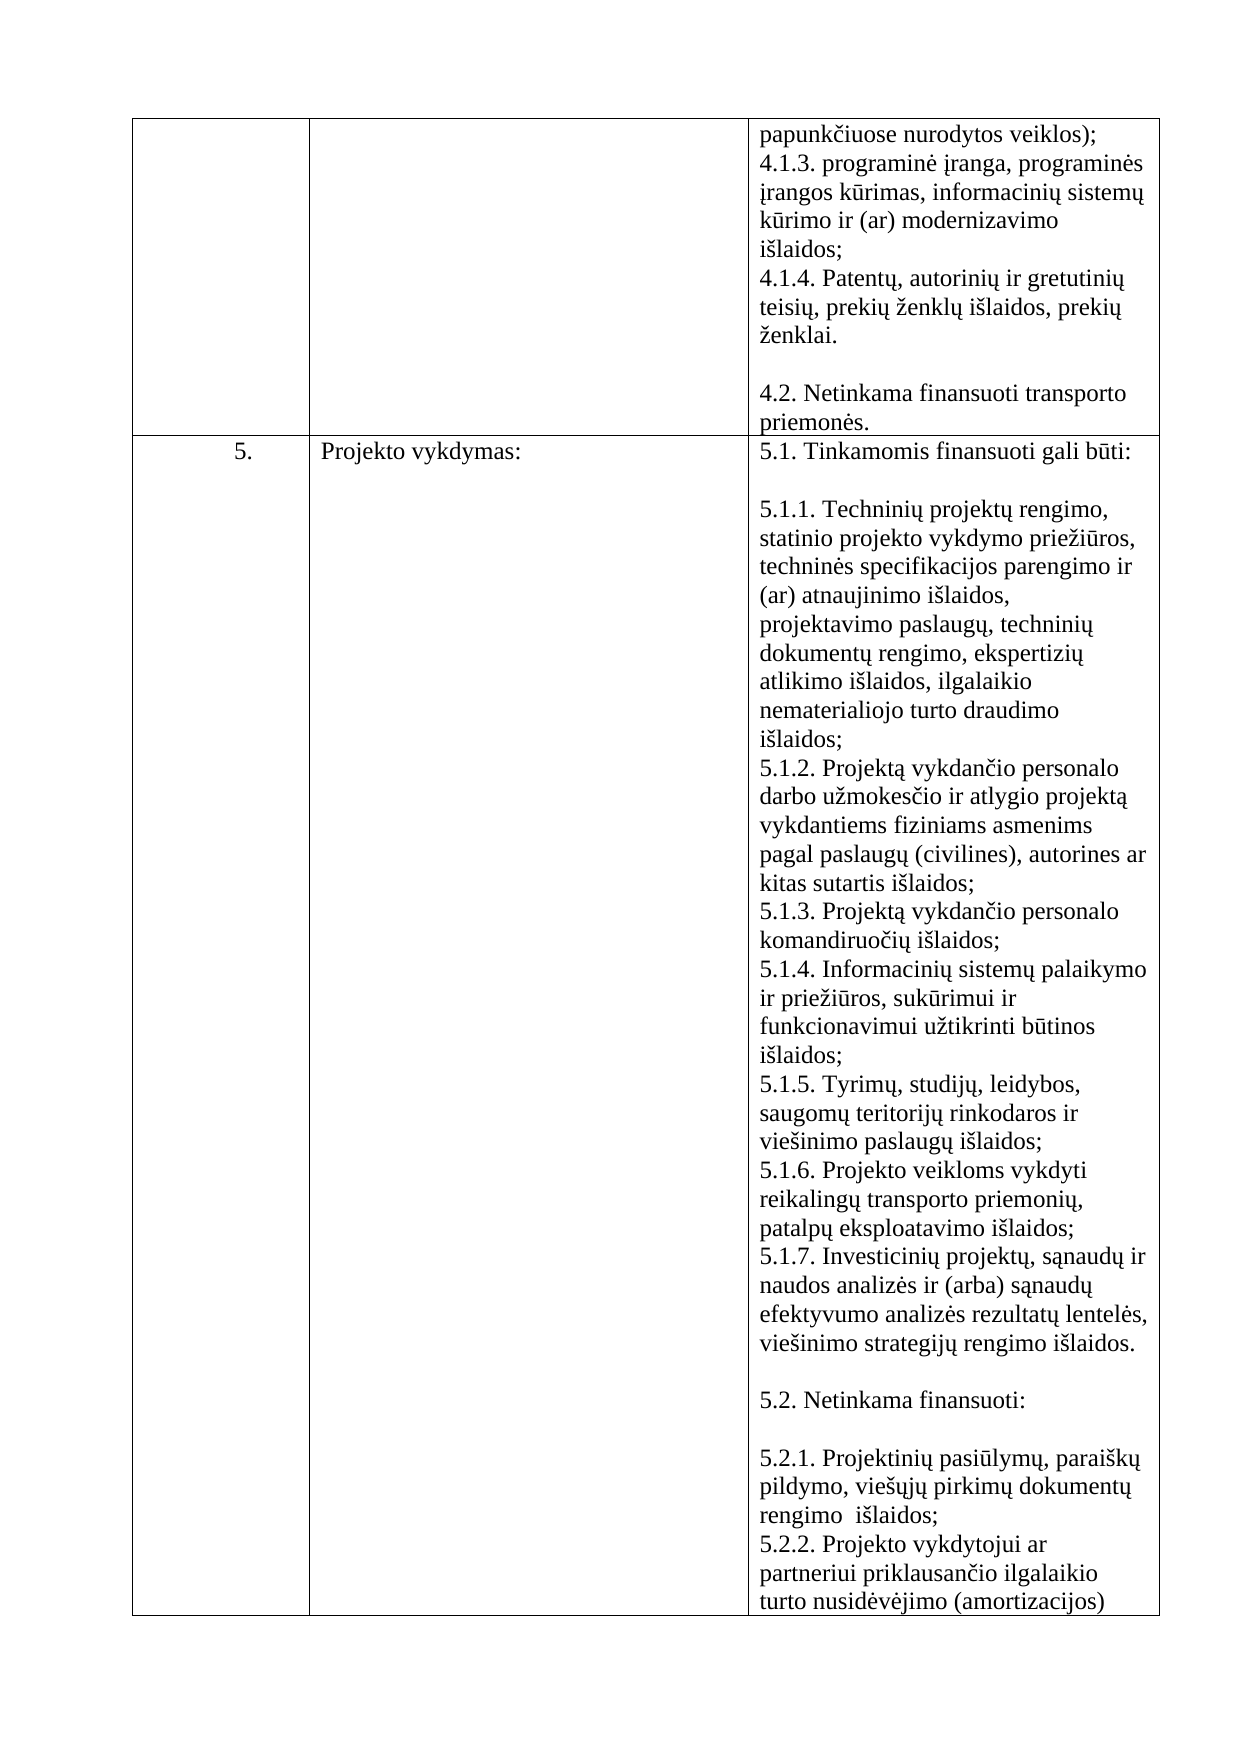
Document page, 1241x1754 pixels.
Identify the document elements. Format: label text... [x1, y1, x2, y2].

table_cell [310, 119, 748, 435]
table_cell [133, 119, 309, 435]
table_cell 5. [133, 436, 309, 1615]
table_cell Projekto vykdymas: [310, 436, 748, 1615]
table_cell 5.1. Tinkamomis finansuoti gali būti: 5.1.1. Techninių projektų rengimo, statinio projekto vykdymo priežiūros, techninės specifikacijos parengimo ir (ar) atnaujinimo išlaidos, projektavimo paslaugų, techninių dokumentų rengimo, ekspertizių atlikimo išlaidos, ilgalaikio nematerialiojo turto draudimo išlaidos; 5.1.2. Projektą vykdančio personalo darbo užmokesčio ir atlygio projektą vykdantiems fiziniams asmenims pagal paslaugų (civilines), autorines ar kitas sutartis išlaidos; 5.1.3. Projektą vykdančio personalo komandiruočių išlaidos; 5.1.4. Informacinių sistemų palaikymo ir priežiūros, sukūrimui ir funkcionavimui užtikrinti būtinos išlaidos; 5.1.5. Tyrimų, studijų, leidybos, saugomų teritorijų rinkodaros ir viešinimo paslaugų išlaidos; 5.1.6. Projekto veikloms vykdyti reikalingų transporto priemonių, patalpų eksploatavimo išlaidos; 5.1.7. Investicinių projektų, sąnaudų ir naudos analizės ir (arba) sąnaudų efektyvumo analizės rezultatų lentelės, viešinimo strategijų rengimo išlaidos. 5.2. Netinkama finansuoti: 5.2.1. Projektinių pasiūlymų, paraiškų pildymo, viešųjų pirkimų dokumentų rengimo išlaidos; 5.2.2. Projekto vykdytojui ar partneriui priklausančio ilgalaikio turto nusidėvėjimo (amortizacijos) [749, 436, 1159, 1615]
table_cell papunkčiuose nurodytos veiklos); 4.1.3. programinė įranga, programinės įrangos kūrimas, informacinių sistemų kūrimo ir (ar) modernizavimo išlaidos; 4.1.4. Patentų, autorinių ir gretutinių teisių, prekių ženklų išlaidos, prekių ženklai. 4.2. Netinkama finansuoti transporto priemonės. [749, 119, 1159, 435]
